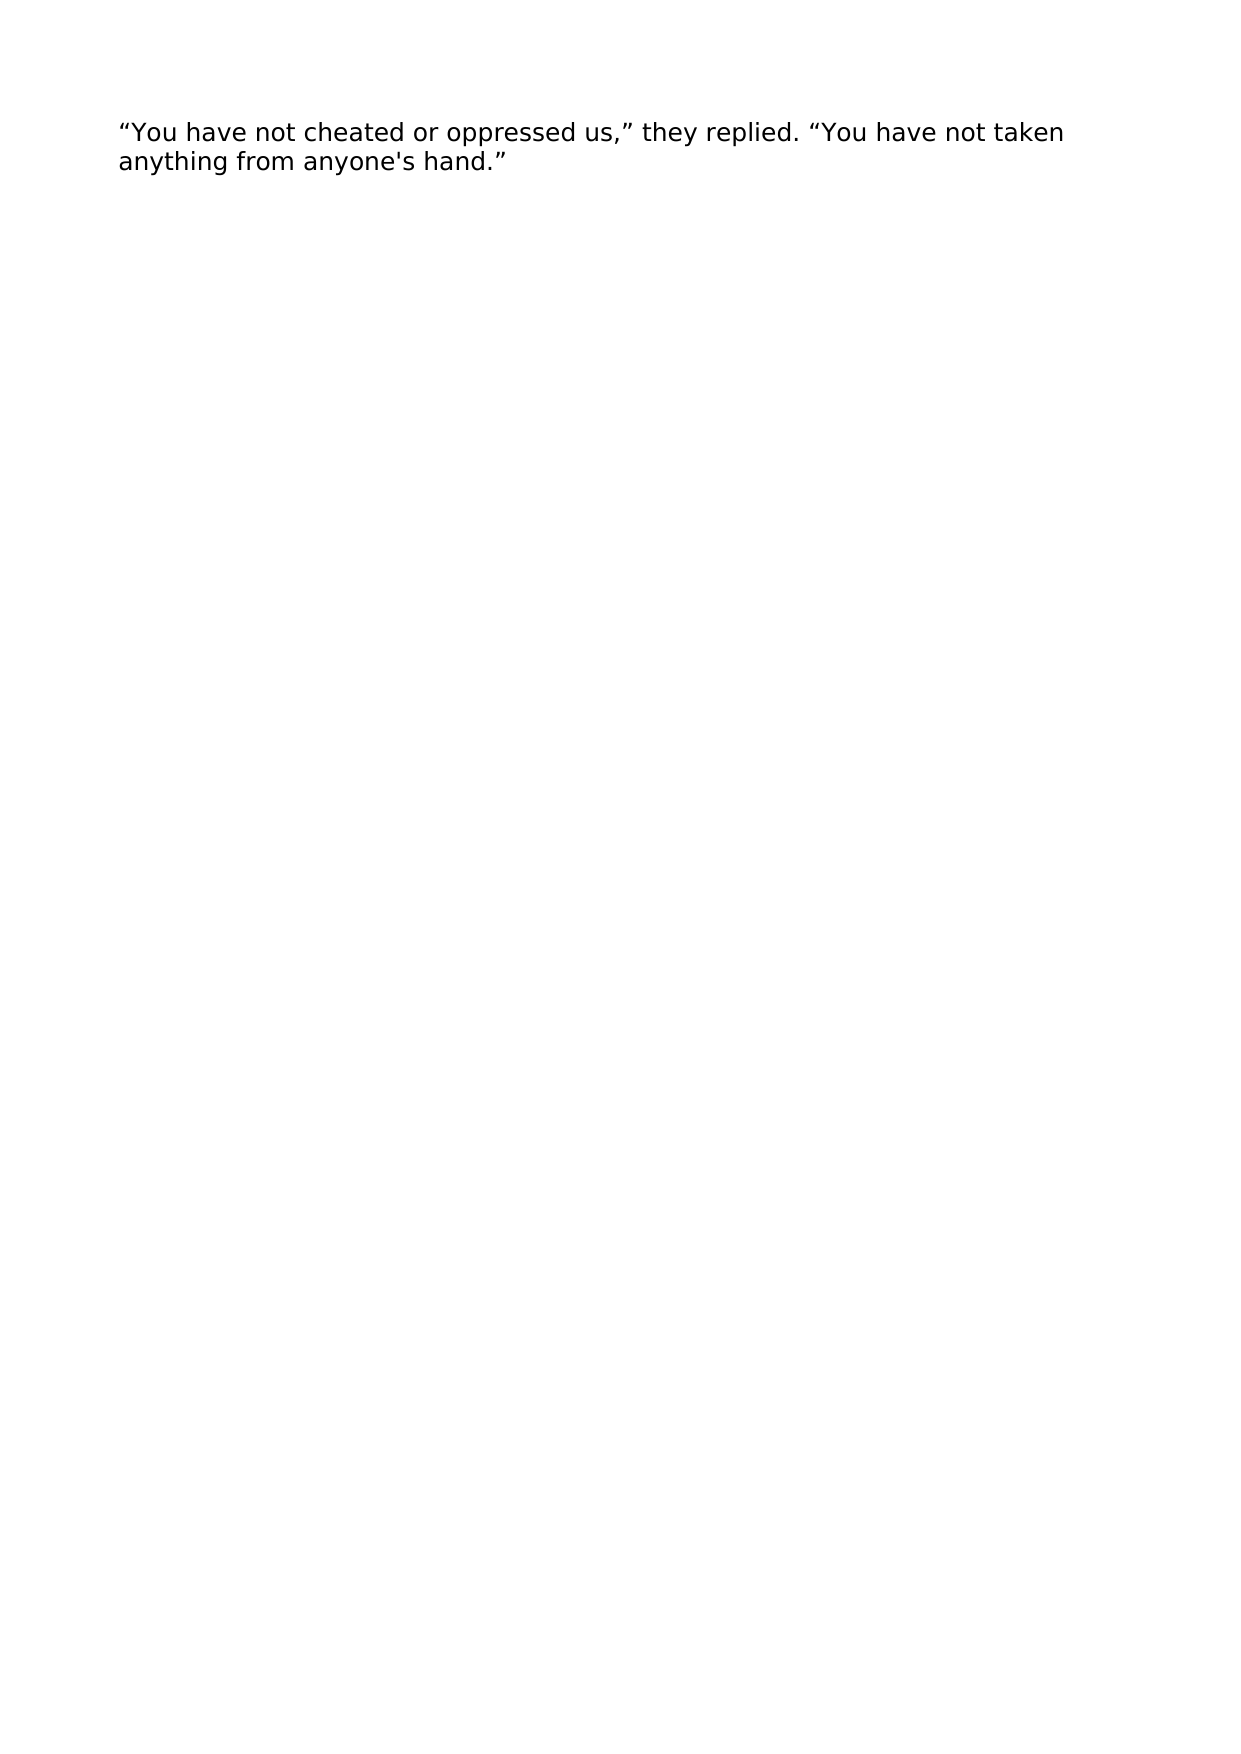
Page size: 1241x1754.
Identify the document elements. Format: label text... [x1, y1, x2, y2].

text “You have not cheated or oppressed us,” they replied. “You have not taken anything from anyone's hand.” [118, 118, 1122, 176]
